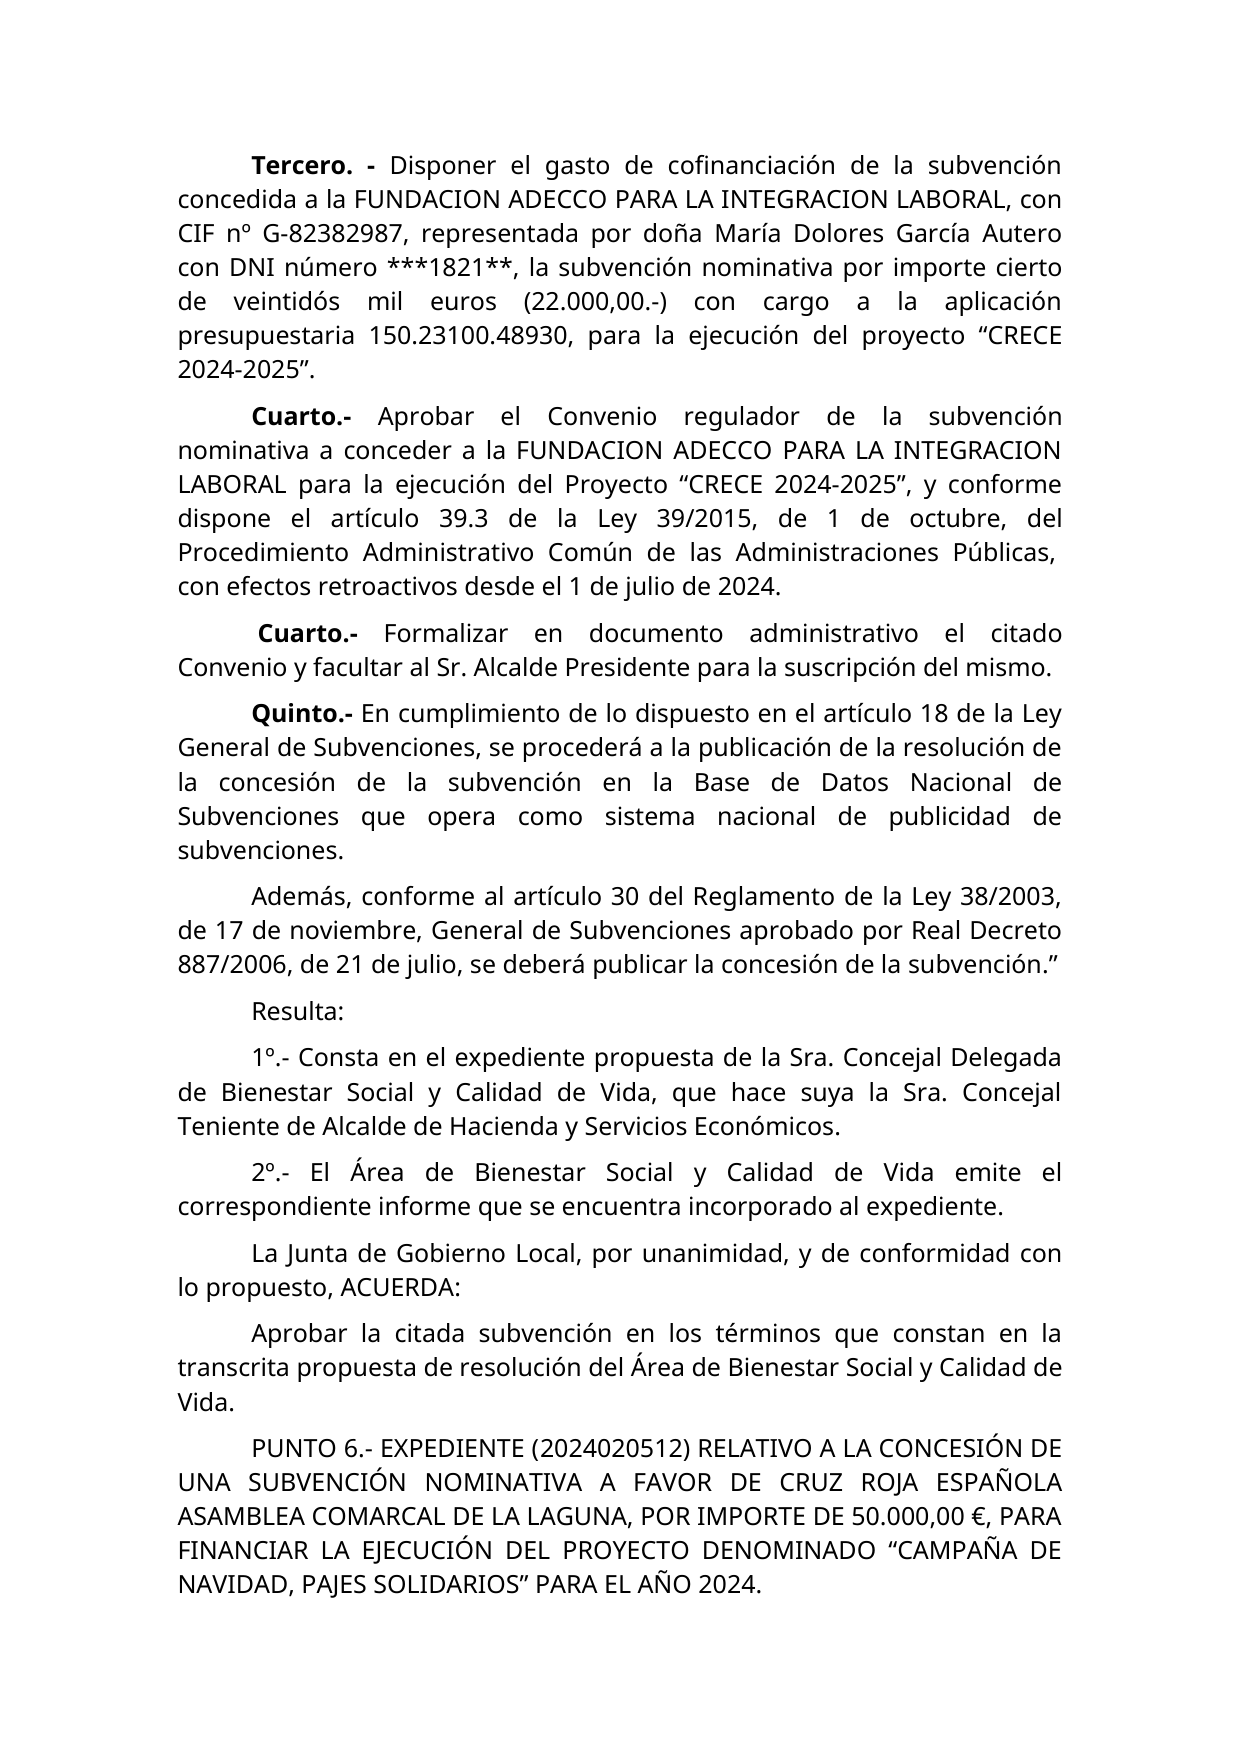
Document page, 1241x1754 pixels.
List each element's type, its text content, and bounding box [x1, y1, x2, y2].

text Cuarto.- Aprobar el Convenio regulador de la subvención nominativa a conceder a la FUNDACION ADECCO PARA LA INTEGRACION LABORAL para la ejecución del Proyecto “CRECE 2024-2025”, y conforme dispone el artículo 39.3 de la Ley 39/2015, de 1 de octubre, del Procedimiento Administrativo Común de las Administraciones Públicas, con efectos retroactivos desde el 1 de julio de 2024. [177, 398, 1063, 603]
text 1º.- Consta en el expediente propuesta de la Sra. Concejal Delegada de Bienestar Social y Calidad de Vida, que hace suya la Sra. Concejal Teniente de Alcalde de Hacienda y Servicios Económicos. [177, 1040, 1063, 1142]
text 2º.- El Área de Bienestar Social y Calidad de Vida emite el correspondiente informe que se encuentra incorporado al expediente. [177, 1155, 1063, 1223]
text Quinto.- En cumplimiento de lo dispuesto en el artículo 18 de la Ley General de Subvenciones, se procederá a la publicación de la resolución de la concesión de la subvención en la Base de Datos Nacional de Subvenciones que opera como sistema nacional de publicidad de subvenciones. [177, 696, 1063, 866]
text La Junta de Gobierno Local, por unanimidad, y de conformidad con lo propuesto, ACUERDA: [177, 1235, 1063, 1303]
text Tercero. - Disponer el gasto de cofinanciación de la subvención concedida a la FUNDACION ADECCO PARA LA INTEGRACION LABORAL, con CIF nº G-82382987, representada por doña María Dolores García Autero con DNI número ***1821**, la subvención nominativa por importe cierto de veintidós mil euros (22.000,00.-) con cargo a la aplicación presupuestaria 150.23100.48930, para la ejecución del proyecto “CRECE 2024-2025”. [177, 148, 1063, 386]
text Cuarto.- Formalizar en documento administrativo el citado Convenio y facultar al Sr. Alcalde Presidente para la suscripción del mismo. [177, 615, 1063, 683]
text Resulta: [177, 993, 1063, 1028]
text PUNTO 6.- EXPEDIENTE (2024020512) RELATIVO A LA CONCESIÓN DE UNA SUBVENCIÓN NOMINATIVA A FAVOR DE CRUZ ROJA ESPAÑOLA ASAMBLEA COMARCAL DE LA LAGUNA, POR IMPORTE DE 50.000,00 €, PARA FINANCIAR LA EJECUCIÓN DEL PROYECTO DENOMINADO “CAMPAÑA DE NAVIDAD, PAJES SOLIDARIOS” PARA EL AÑO 2024. [177, 1431, 1063, 1601]
text Aprobar la citada subvención en los términos que constan en la transcrita propuesta de resolución del Área de Bienestar Social y Calidad de Vida. [177, 1316, 1063, 1418]
text Además, conforme al artículo 30 del Reglamento de la Ley 38/2003, de 17 de noviembre, General de Subvenciones aprobado por Real Decreto 887/2006, de 21 de julio, se deberá publicar la concesión de la subvención.” [177, 879, 1063, 981]
